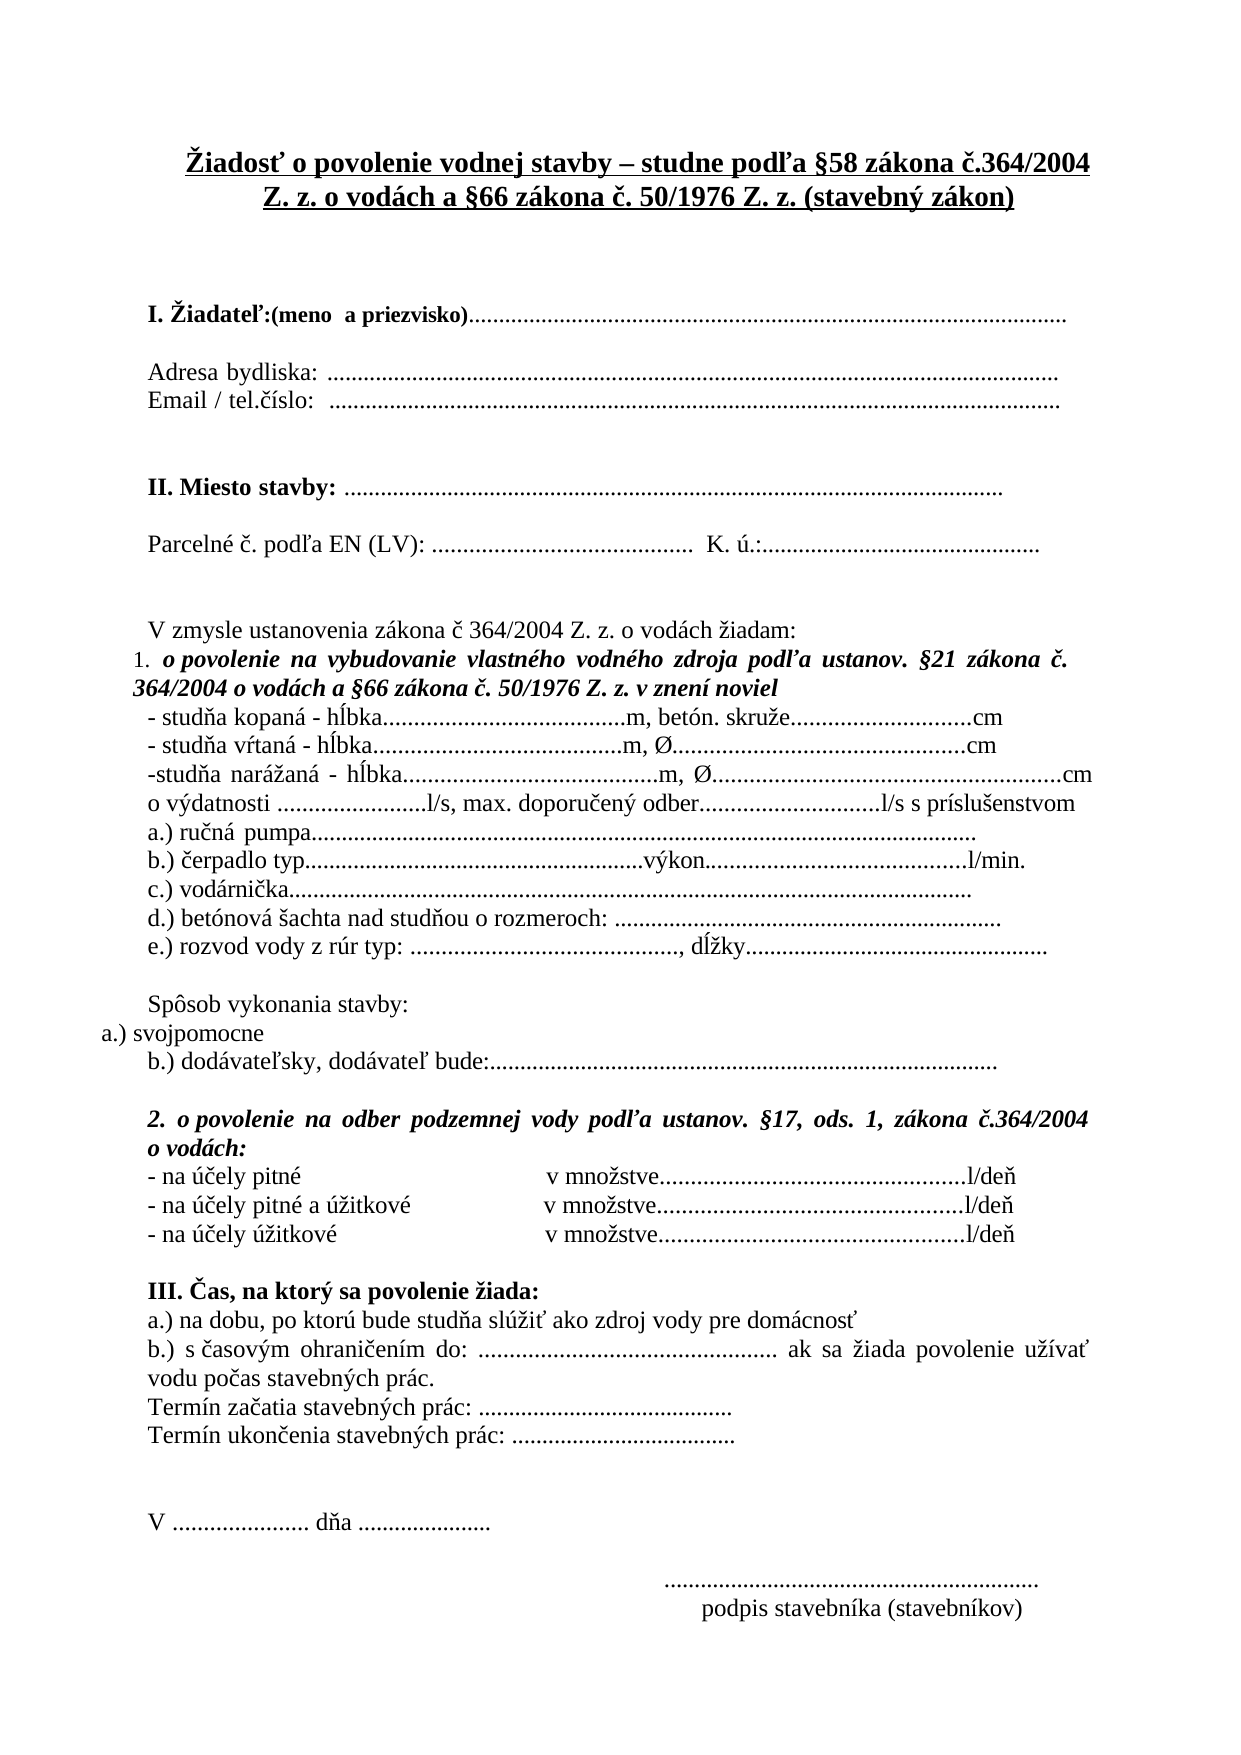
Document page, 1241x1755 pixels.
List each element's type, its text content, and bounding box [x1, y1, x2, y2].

list rozvod vody z rúr typ: ..........................................., dĺžky.................................................. [147, 931, 1108, 960]
list na účely pitné a úžitkové v množstve l/deň [147, 1190, 1108, 1219]
list studňa vŕtaná - hĺbka........................................m, Ø. cm [147, 730, 1108, 759]
text Termín ukončenia stavebných prác: ..................................... [147, 1420, 1108, 1449]
text podpis stavebníka (stavebníkov) [701, 1593, 1108, 1622]
text V zmysle ustanovenia zákona č 364/2004 Z. z. o vodách žiadam: [147, 615, 1108, 644]
list čerpadlo typ........................................................výkon. l/min. [147, 845, 1108, 874]
text Adresa bydliska: ......................................................................................................................... [147, 357, 1108, 385]
list o povolenie na vybudovanie vlastného vodného zdroja podľa ustanov. §21 zákona č. 364/2004 o vodách a §66 zákona č. 50/1976 Z. z. v znení noviel [133, 644, 1093, 702]
list Čas, na ktorý sa povolenie žiada: [147, 1276, 1108, 1305]
list betónová šachta nad studňou o rozmeroch: ................................................................ [147, 903, 1108, 931]
text Z. z. o vodách a §66 zákona č. 50/1976 Z. z. (stavebný zákon) [262, 179, 1108, 213]
list dodávateľsky, dodávateľ bude:.................................................................................... [147, 1046, 1108, 1075]
list na dobu, po ktorú bude studňa slúžiť ako zdroj vody pre domácnosť [147, 1305, 1108, 1334]
text Termín začatia stavebných prác: .......................................... [147, 1392, 1108, 1420]
text Email / tel.číslo: ......................................................................................................................... [147, 385, 1108, 414]
list svojpomocne [101, 1018, 1108, 1046]
list ručná pumpa.............................................................................................................. [147, 817, 1108, 845]
list na účely úžitkové v množstve l/deň [147, 1219, 1108, 1248]
list vodárnička................................................................................................................. [147, 874, 1108, 903]
list Miesto stavby: ............................................................................................................. [147, 472, 1108, 500]
text Spôsob vykonania stavby: [147, 989, 1108, 1018]
list Žiadateľ:(meno a priezvisko)................................................................................................... [147, 299, 1108, 328]
text Parcelné č. podľa EN (LV): .......................................... K. ú.:.............................................. [147, 529, 1108, 558]
text .............................................................. [664, 1564, 1108, 1593]
text o vodách: [147, 1133, 1108, 1161]
list o povolenie na odber podzemnej vody podľa ustanov. §17, ods. 1, zákona č.364/2004 [147, 1104, 1108, 1133]
text o výdatnosti ........................l/s, max. doporučený odber l/s s príslušenstvom [147, 788, 1108, 817]
list s časovým ohraničením do: ................................................ ak sa žiada povolenie užívať vodu počas stavebných prác. [147, 1334, 1093, 1391]
list studňa kopaná - hĺbka.......................................m, betón. skruže cm [147, 702, 1108, 730]
list na účely pitné v množstve l/deň [147, 1161, 1108, 1190]
subtitle Žiadosť o povolenie vodnej stavby – studne podľa §58 zákona č.364/2004 [185, 146, 1108, 179]
text -studňa narážaná - hĺbka.........................................m, Ø cm [147, 759, 1108, 788]
text V ...................... dňa ...................... [147, 1507, 1108, 1535]
